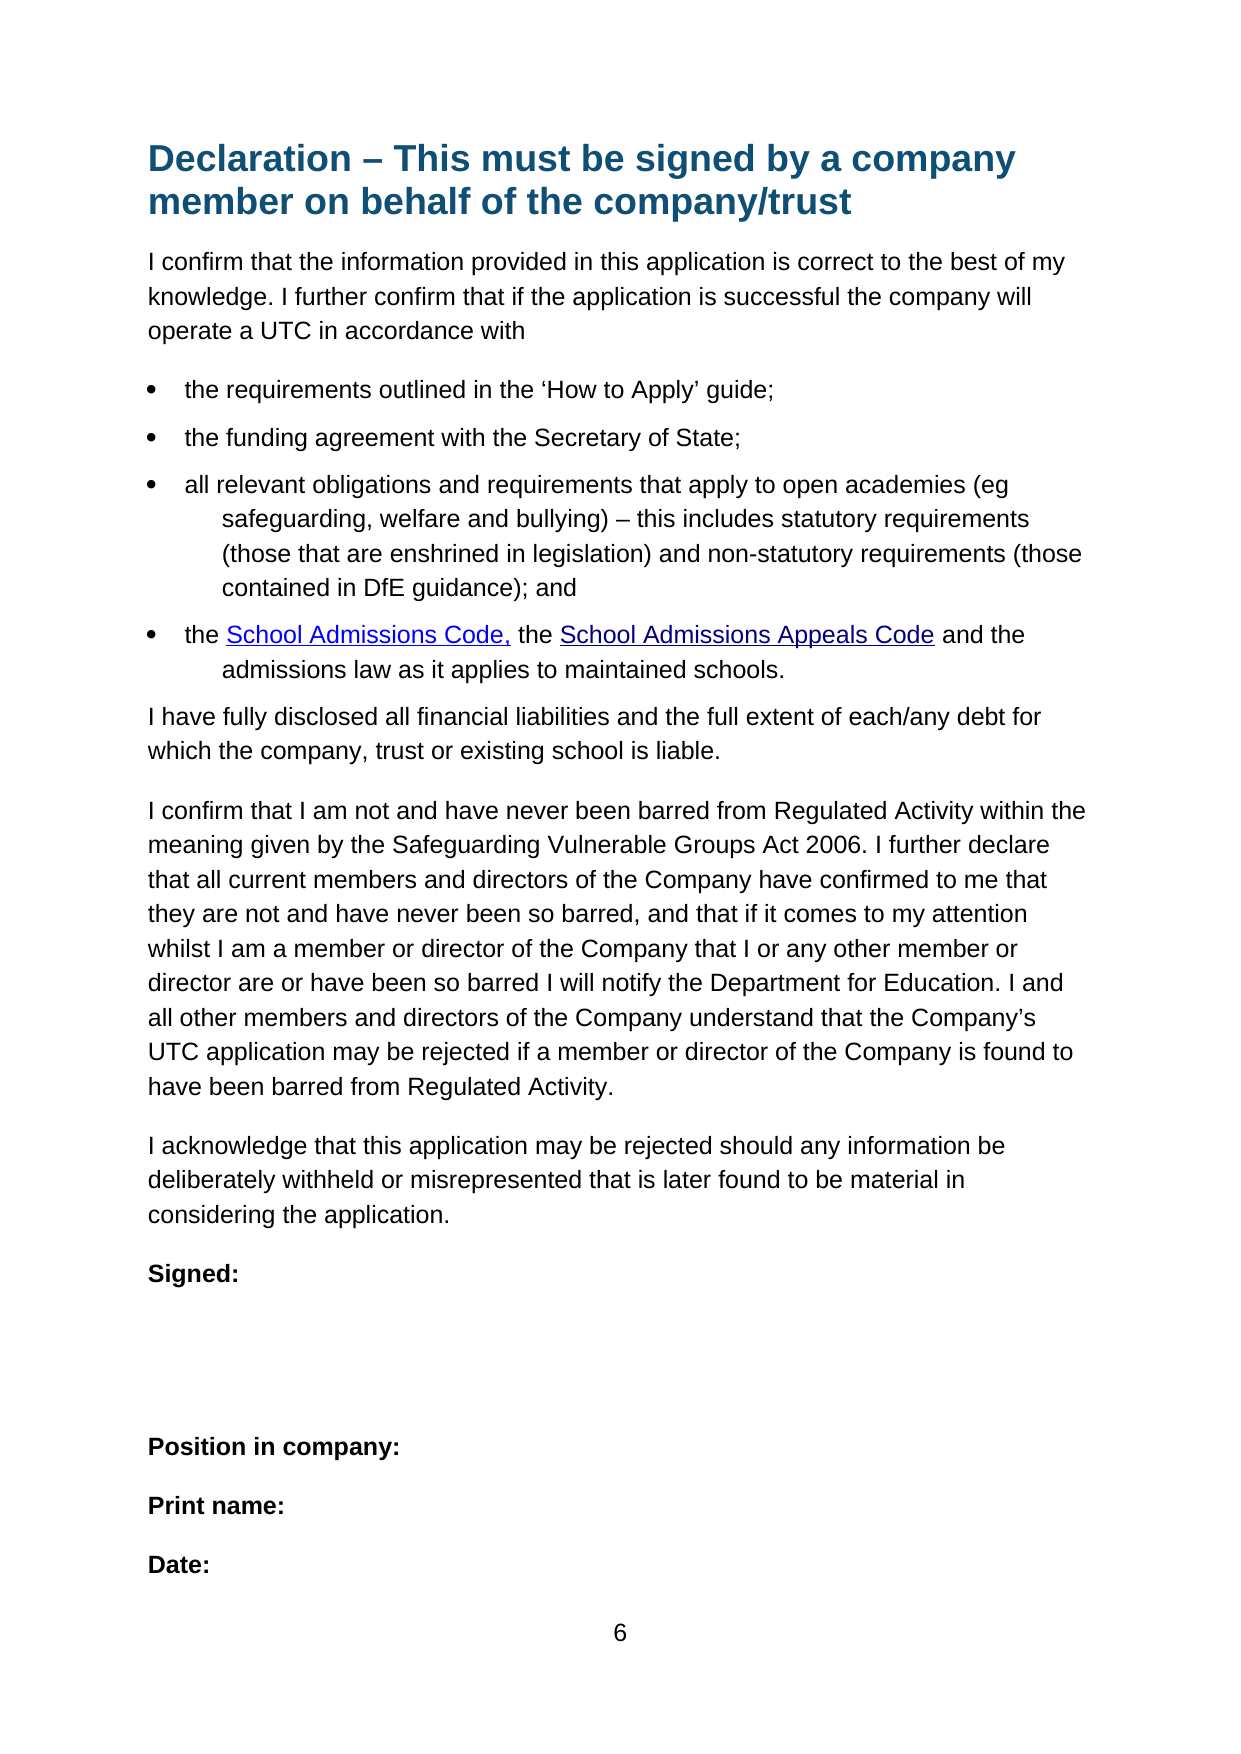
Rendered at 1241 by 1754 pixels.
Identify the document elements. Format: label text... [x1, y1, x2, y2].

text I have fully disclosed all financial liabilities and the full extent of each/any debt for which the company, trust or existing school is liable. [148, 702, 1092, 765]
text I confirm that I am not and have never been barred from Regulated Activity within the meaning given by the Safeguarding Vulnerable Groups Act 2006. I further declare that all current members and directors of the Company have confirmed to me that they are not and have never been so barred, and that if it comes to my attention whilst I am a member or director of the Company that I or any other member or director are or have been so barred I will notify the Department for Education. I and all other members and directors of the Company understand that the Company’s UTC application may be rejected if a member or director of the Company is found to have been barred from Regulated Activity. [148, 796, 1092, 1100]
list the funding agreement with the Secretary of State; [147, 423, 1092, 451]
text Date: [148, 1550, 1092, 1579]
text Print name: [148, 1491, 1092, 1520]
list the requirements outlined in the ‘How to Apply’ guide; [147, 376, 1092, 404]
text I confirm that the information provided in this application is correct to the best of my knowledge. I further confirm that if the application is successful the company will operate a UTC in accordance with [148, 247, 1092, 345]
subtitle Declaration – This must be signed by a company member on behalf of the company/trust [148, 136, 1092, 222]
list the School Admissions Code, the School Admissions Appeals Code and the admissions law as it applies to maintained schools. [147, 620, 1092, 683]
text Signed: [148, 1259, 1092, 1288]
text I acknowledge that this application may be rejected should any information be deliberately withheld or misrepresented that is later found to be material in considering the application. [148, 1131, 1092, 1229]
list all relevant obligations and requirements that apply to open academies (eg safeguarding, welfare and bullying) – this includes statutory requirements (those that are enshrined in legislation) and non-statutory requirements (those contained in DfE guidance); and [147, 470, 1092, 602]
text Position in company: [148, 1431, 1092, 1460]
